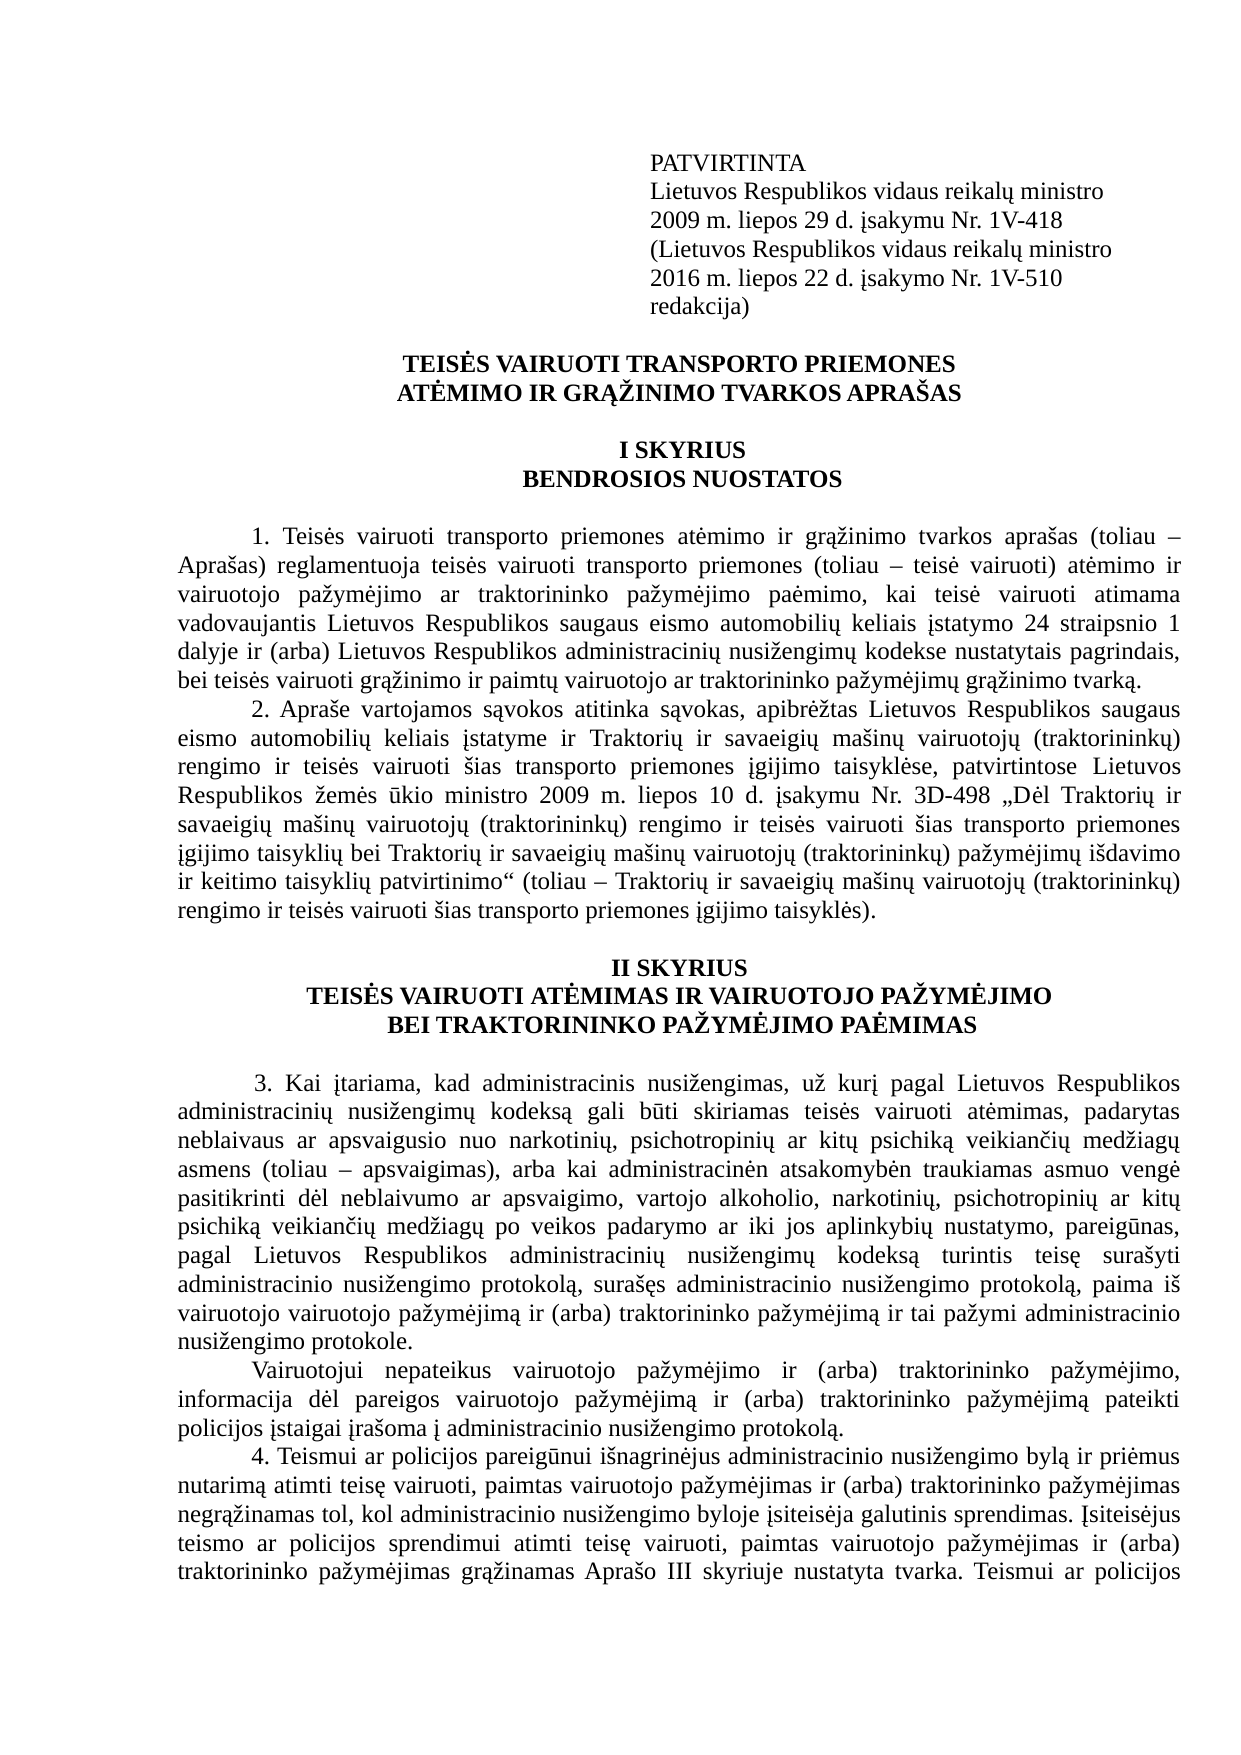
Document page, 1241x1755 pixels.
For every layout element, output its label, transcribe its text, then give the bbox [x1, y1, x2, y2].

text (Lietuvos Respublikos vidaus reikalų ministro [177, 234, 1181, 263]
text I SKYRIUS [177, 435, 1181, 464]
text 4. Teismui ar policijos pareigūnui išnagrinėjus administracinio nusižengimo bylą ir priėmus nutarimą atimti teisę vairuoti, paimtas vairuotojo pažymėjimas ir (arba) traktorininko pažymėjimas negrąžinamas tol, kol administracinio nusižengimo byloje įsiteisėja galutinis sprendimas. Įsiteisėjus teismo ar policijos sprendimui atimti teisę vairuoti, paimtas vairuotojo pažymėjimas ir (arba) traktorininko pažymėjimas grąžinamas Aprašo III skyriuje nustatyta tvarka. Teismui ar policijos [177, 1441, 1181, 1585]
text 3. Kai įtariama, kad administracinis nusižengimas, už kurį pagal Lietuvos Respublikos administracinių nusižengimų kodeksą gali būti skiriamas teisės vairuoti atėmimas, padarytas neblaivaus ar apsvaigusio nuo narkotinių, psichotropinių ar kitų psichiką veikiančių medžiagų asmens (toliau – apsvaigimas), arba kai administracinėn atsakomybėn traukiamas asmuo vengė pasitikrinti dėl neblaivumo ar apsvaigimo, vartojo alkoholio, narkotinių, psichotropinių ar kitų psichiką veikiančių medžiagų po veikos padarymo ar iki jos aplinkybių nustatymo, pareigūnas, pagal Lietuvos Respublikos administracinių nusižengimų kodeksą turintis teisę surašyti administracinio nusižengimo protokolą, surašęs administracinio nusižengimo protokolą, paima iš vairuotojo vairuotojo pažymėjimą ir (arba) traktorininko pažymėjimą ir tai pažymi administracinio nusižengimo protokole. [177, 1068, 1181, 1355]
text Patvirtinta [177, 148, 1181, 176]
text Lietuvos Respublikos vidaus reikalų ministro [177, 176, 1181, 205]
text BEI TRAKTORININKO PAŽYMĖJIMO PAĖMIMAS [177, 1010, 1181, 1039]
text 2009 m. liepos 29 d. įsakymu Nr. 1V-418 [177, 205, 1181, 234]
text redakcija) [177, 291, 1181, 320]
text TEISĖS VAIRUOTI ATĖMIMAS IR VAIRUOTOJO PAŽYMĖJIMO [177, 981, 1181, 1010]
text ATĖMIMO IR GRĄŽINIMO TVARKOS APRAŠAS [177, 378, 1181, 406]
text 2. Apraše vartojamos sąvokos atitinka sąvokas, apibrėžtas Lietuvos Respublikos saugaus eismo automobilių keliais įstatyme ir Traktorių ir savaeigių mašinų vairuotojų (traktorininkų) rengimo ir teisės vairuoti šias transporto priemones įgijimo taisyklėse, patvirtintose Lietuvos Respublikos žemės ūkio ministro 2009 m. liepos 10 d. įsakymu Nr. 3D-498 „Dėl Traktorių ir savaeigių mašinų vairuotojų (traktorininkų) rengimo ir teisės vairuoti šias transporto priemones įgijimo taisyklių bei Traktorių ir savaeigių mašinų vairuotojų (traktorininkų) pažymėjimų išdavimo ir keitimo taisyklių patvirtinimo“ (toliau – Traktorių ir savaeigių mašinų vairuotojų (traktorininkų) rengimo ir teisės vairuoti šias transporto priemones įgijimo taisyklės). [177, 694, 1181, 924]
text 2016 m. liepos 22 d. įsakymo Nr. 1V-510 [177, 263, 1181, 291]
text Vairuotojui nepateikus vairuotojo pažymėjimo ir (arba) traktorininko pažymėjimo, informacija dėl pareigos vairuotojo pažymėjimą ir (arba) traktorininko pažymėjimą pateikti policijos įstaigai įrašoma į administracinio nusižengimo protokolą. [177, 1355, 1181, 1441]
text BENDROSIOS NUOSTATOS [177, 464, 1181, 493]
text II SKYRIUS [177, 953, 1181, 981]
text 1. Teisės vairuoti transporto priemones atėmimo ir grąžinimo tvarkos aprašas (toliau – Aprašas) reglamentuoja teisės vairuoti transporto priemones (toliau – teisė vairuoti) atėmimo ir vairuotojo pažymėjimo ar traktorininko pažymėjimo paėmimo, kai teisė vairuoti atimama vadovaujantis Lietuvos Respublikos saugaus eismo automobilių keliais įstatymo 24 straipsnio 1 dalyje ir (arba) Lietuvos Respublikos administracinių nusižengimų kodekse nustatytais pagrindais, bei teisės vairuoti grąžinimo ir paimtų vairuotojo ar traktorininko pažymėjimų grąžinimo tvarką. [177, 521, 1181, 694]
text TEISĖS VAIRUOTI TRANSPORTO PRIEMONES [177, 349, 1181, 378]
